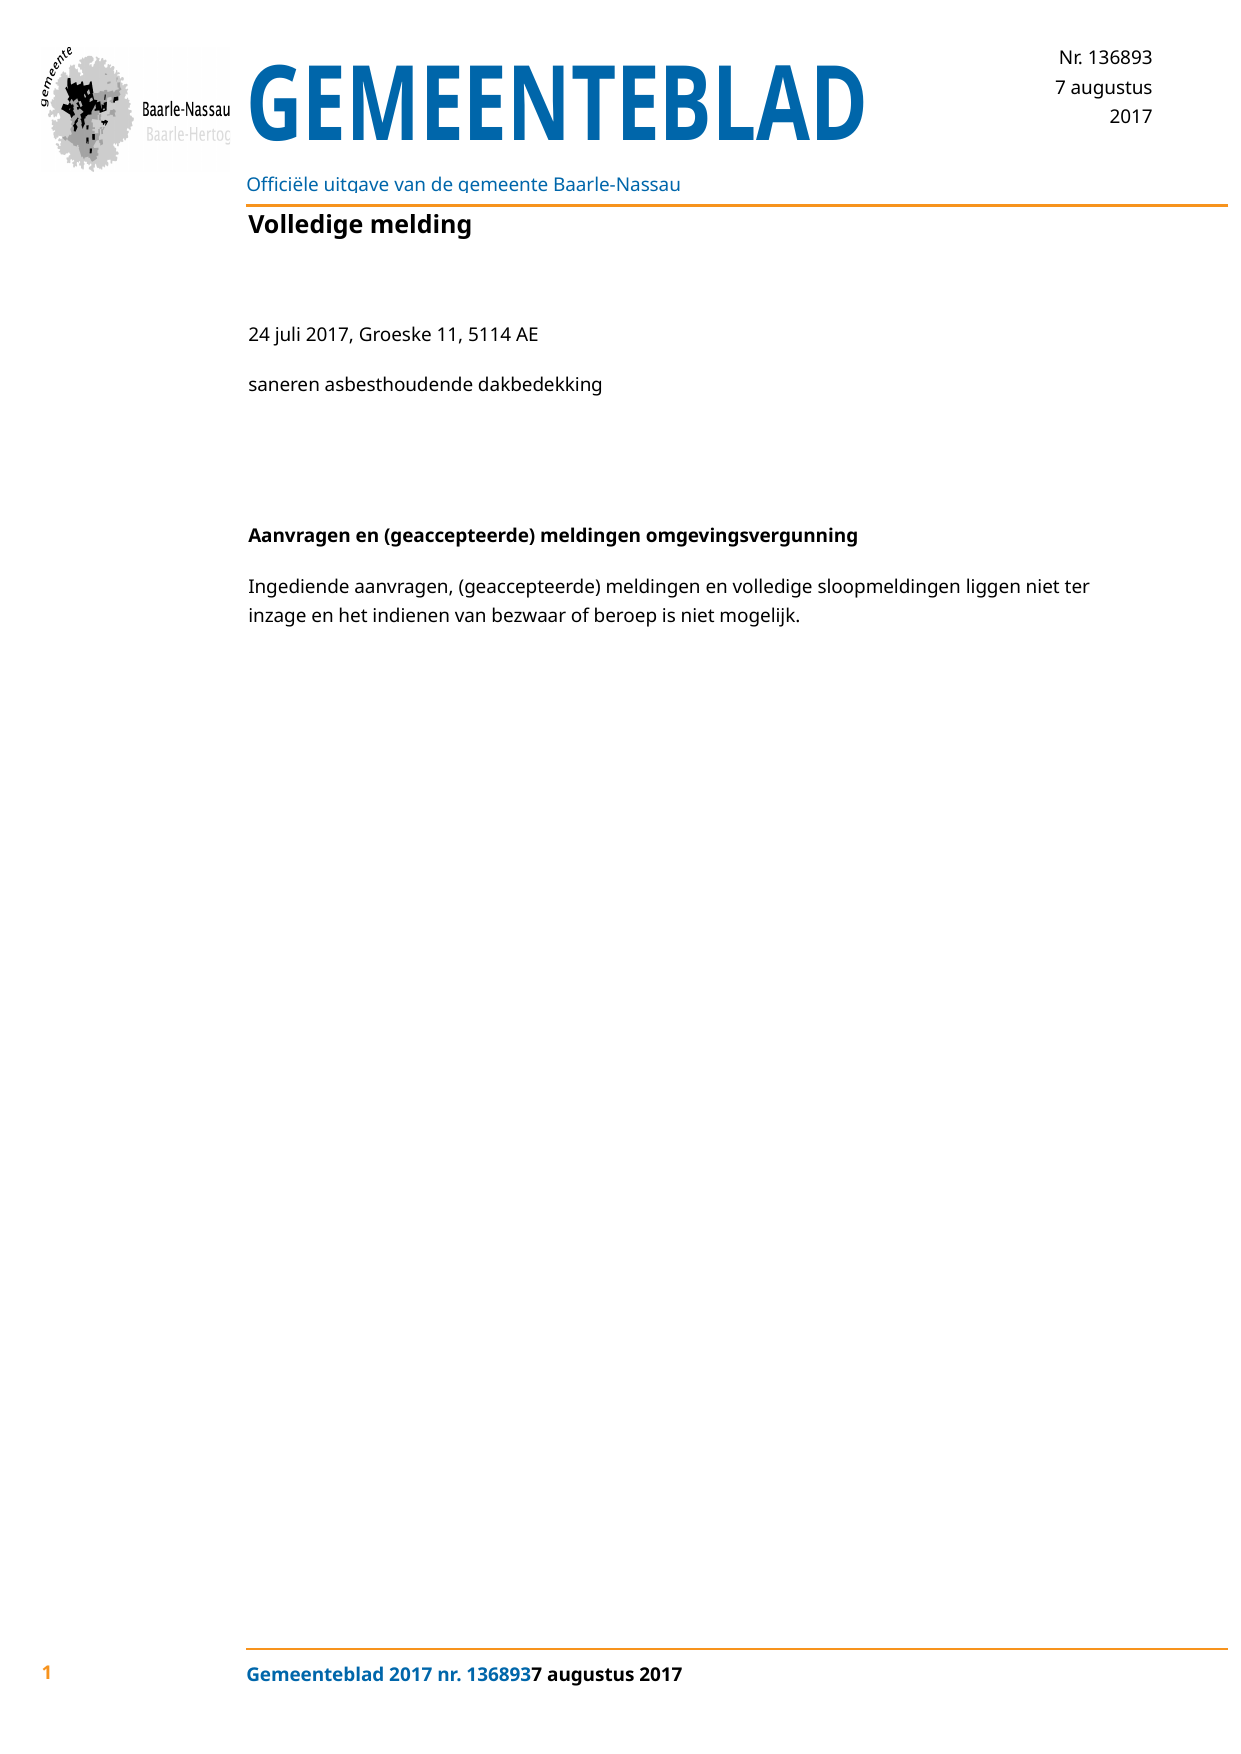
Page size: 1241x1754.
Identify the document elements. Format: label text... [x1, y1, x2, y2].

picture [41, 47, 231, 172]
text Volledige melding [248, 207, 1152, 241]
text Ingediende aanvragen, (geaccepteerde) meldingen en volledige sloopmeldingen liggen niet ter inzage en het indienen van bezwaar of beroep is niet mogelijk. [248, 573, 1152, 628]
text saneren asbesthoudende dakbedekking [248, 371, 1152, 397]
text Aanvragen en (geaccepteerde) meldingen omgevingsvergunning [248, 522, 1152, 548]
text 24 juli 2017, Groeske 11, 5114 AE [248, 321, 1152, 346]
